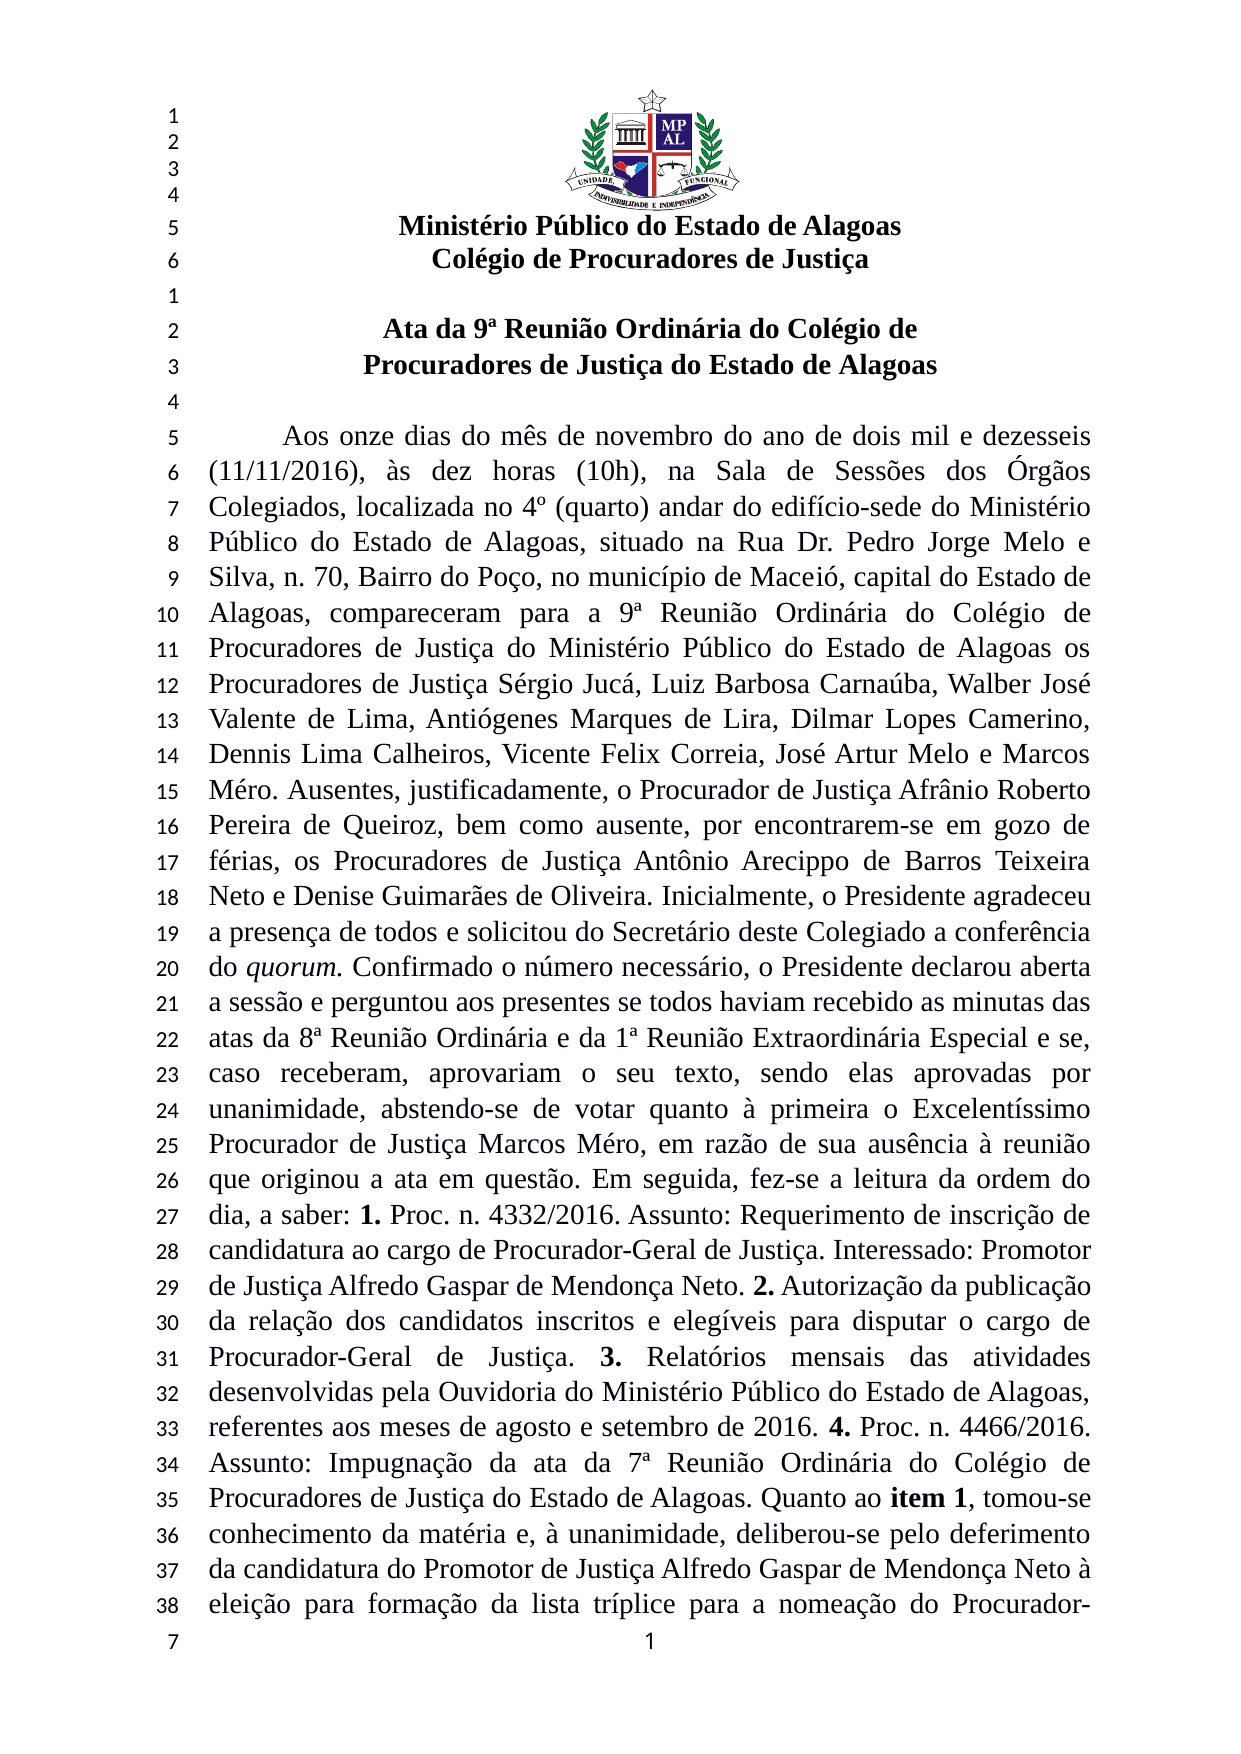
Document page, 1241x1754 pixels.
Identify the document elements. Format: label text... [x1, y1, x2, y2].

text Aos onze dias do mês de novembro do ano de dois mil e dezesseis (11/11/2016), às dez horas (10h), na Sala de Sessões dos Órgãos Colegiados, localizada no 4º (quarto) andar do edifício-sede do Ministério Público do Estado de Alagoas, situado na Rua Dr. Pedro Jorge Melo e Silva, n. 70, Bairro do Poço, no município de Maceió, capital do Estado de Alagoas, compareceram para a 9ª Reunião Ordinária do Colégio de Procuradores de Justiça do Ministério Público do Estado de Alagoas os Procuradores de Justiça Sérgio Jucá, Luiz Barbosa Carnaúba, Walber José Valente de Lima, Antiógenes Marques de Lira, Dilmar Lopes Camerino, Dennis Lima Calheiros, Vicente Felix Correia, José Artur Melo e Marcos Méro. Ausentes, justificadamente, o Procurador de Justiça Afrânio Roberto Pereira de Queiroz, bem como ausente, por encontrarem-se em gozo de férias, os Procuradores de Justiça Antônio Arecippo de Barros Teixeira Neto e Denise Guimarães de Oliveira. Inicialmente, o Presidente agradeceu a presença de todos e solicitou do Secretário deste Colegiado a conferência do quorum. Confirmado o número necessário, o Presidente declarou aberta a sessão e perguntou aos presentes se todos haviam recebido as minutas das atas da 8ª Reunião Ordinária e da 1ª Reunião Extraordinária Especial e se, caso receberam, aprovariam o seu texto, sendo elas aprovadas por unanimidade, abstendo-se de votar quanto à primeira o Excelentíssimo Procurador de Justiça Marcos Méro, em razão de sua ausência à reunião que originou a ata em questão. Em seguida, fez-se a leitura da ordem do dia, a saber: 1. Proc. n. 4332/2016. Assunto: Requerimento de inscrição de candidatura ao cargo de Procurador-Geral de Justiça. Interessado: Promotor de Justiça Alfredo Gaspar de Mendonça Neto. 2. Autorização da publicação da relação dos candidatos inscritos e elegíveis para disputar o cargo de Procurador-Geral de Justiça. 3. Relatórios mensais das atividades desenvolvidas pela Ouvidoria do Ministério Público do Estado de Alagoas, referentes aos meses de agosto e setembro de 2016. 4. Proc. n. 4466/2016. Assunto: Impugnação da ata da 7ª Reunião Ordinária do Colégio de Procuradores de Justiça do Estado de Alagoas. Quanto ao item 1, tomou-se conhecimento da matéria e, à unanimidade, deliberou-se pelo deferimento da candidatura do Promotor de Justiça Alfredo Gaspar de Mendonça Neto à eleição para formação da lista tríplice para a nomeação do Procurador- [208, 417, 1092, 1621]
text Procuradores de Justiça do Estado de Alagoas [208, 346, 1092, 381]
text Ata da 9ª Reunião Ordinária do Colégio de [208, 311, 1092, 346]
